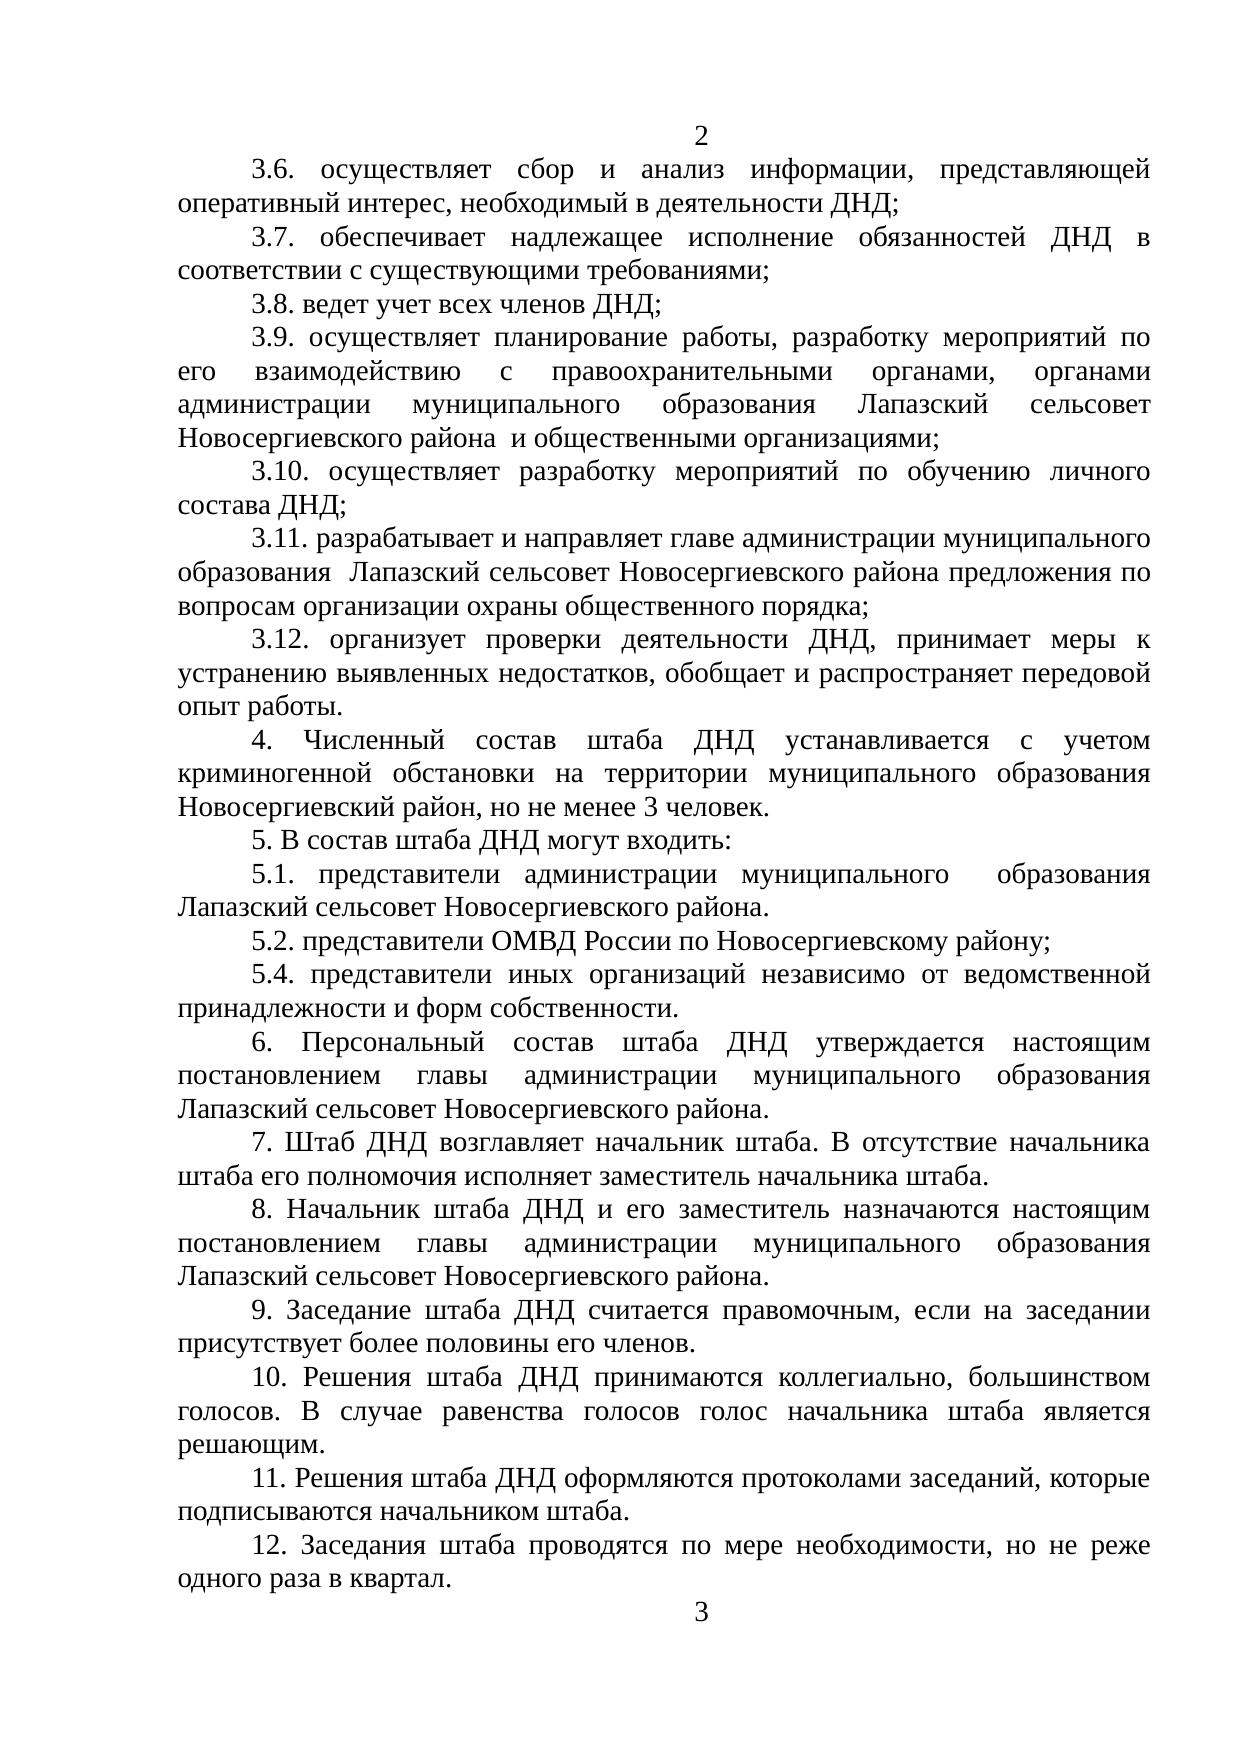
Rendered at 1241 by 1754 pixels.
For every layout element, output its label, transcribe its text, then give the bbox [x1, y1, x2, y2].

text 9. Заседание штаба ДНД считается правомочным, если на заседании присутствует более половины его членов. [177, 1292, 1152, 1359]
text 8. Начальник штаба ДНД и его заместитель назначаются настоящим постановлением главы администрации муниципального образования Лапазский сельсовет Новосергиевского района. [177, 1191, 1152, 1292]
text 3.11. разрабатывает и направляет главе администрации муниципального образования Лапазский сельсовет Новосергиевского района предложения по вопросам организации охраны общественного порядка; [177, 521, 1152, 621]
text 4. Численный состав штаба ДНД устанавливается с учетом криминогенной обстановки на территории муниципального образования Новосергиевский район, но не менее 3 человек. [177, 722, 1152, 822]
text 3.7. обеспечивает надлежащее исполнение обязанностей ДНД в соответствии с существующими требованиями; [177, 219, 1152, 286]
text 5. В состав штаба ДНД могут входить: [177, 822, 1152, 856]
text 5.1. представители администрации муниципального образования Лапазский сельсовет Новосергиевского района. [177, 856, 1152, 923]
text 3.9. осуществляет планирование работы, разработку мероприятий по его взаимодействию с правоохранительными органами, органами администрации муниципального образования Лапазский сельсовет Новосергиевского района и общественными организациями; [177, 319, 1152, 453]
text 3.10. осуществляет разработку мероприятий по обучению личного состава ДНД; [177, 453, 1152, 521]
text 7. Штаб ДНД возглавляет начальник штаба. В отсутствие начальника штаба его полномочия исполняет заместитель начальника штаба. [177, 1124, 1152, 1191]
text 5.2. представители ОМВД России по Новосергиевскому району; [177, 923, 1152, 957]
text 10. Решения штаба ДНД принимаются коллегиально, большинством голосов. В случае равенства голосов голос начальника штаба является решающим. [177, 1359, 1152, 1460]
text 3 [177, 1594, 1152, 1627]
text 5.4. представители иных организаций независимо от ведомственной принадлежности и форм собственности. [177, 957, 1152, 1024]
text 3.8. ведет учет всех членов ДНД; [177, 286, 1152, 319]
text 6. Персональный состав штаба ДНД утверждается настоящим постановлением главы администрации муниципального образования Лапазский сельсовет Новосергиевского района. [177, 1024, 1152, 1124]
text 11. Решения штаба ДНД оформляются протоколами заседаний, которые подписываются начальником штаба. [177, 1460, 1152, 1527]
text 3.6. осуществляет сбор и анализ информации, представляющей оперативный интерес, необходимый в деятельности ДНД; [177, 152, 1152, 219]
text 3.12. организует проверки деятельности ДНД, принимает меры к устранению выявленных недостатков, обобщает и распространяет передовой опыт работы. [177, 621, 1152, 722]
text 2 [177, 118, 1152, 152]
text 12. Заседания штаба проводятся по мере необходимости, но не реже одного раза в квартал. [177, 1527, 1152, 1594]
